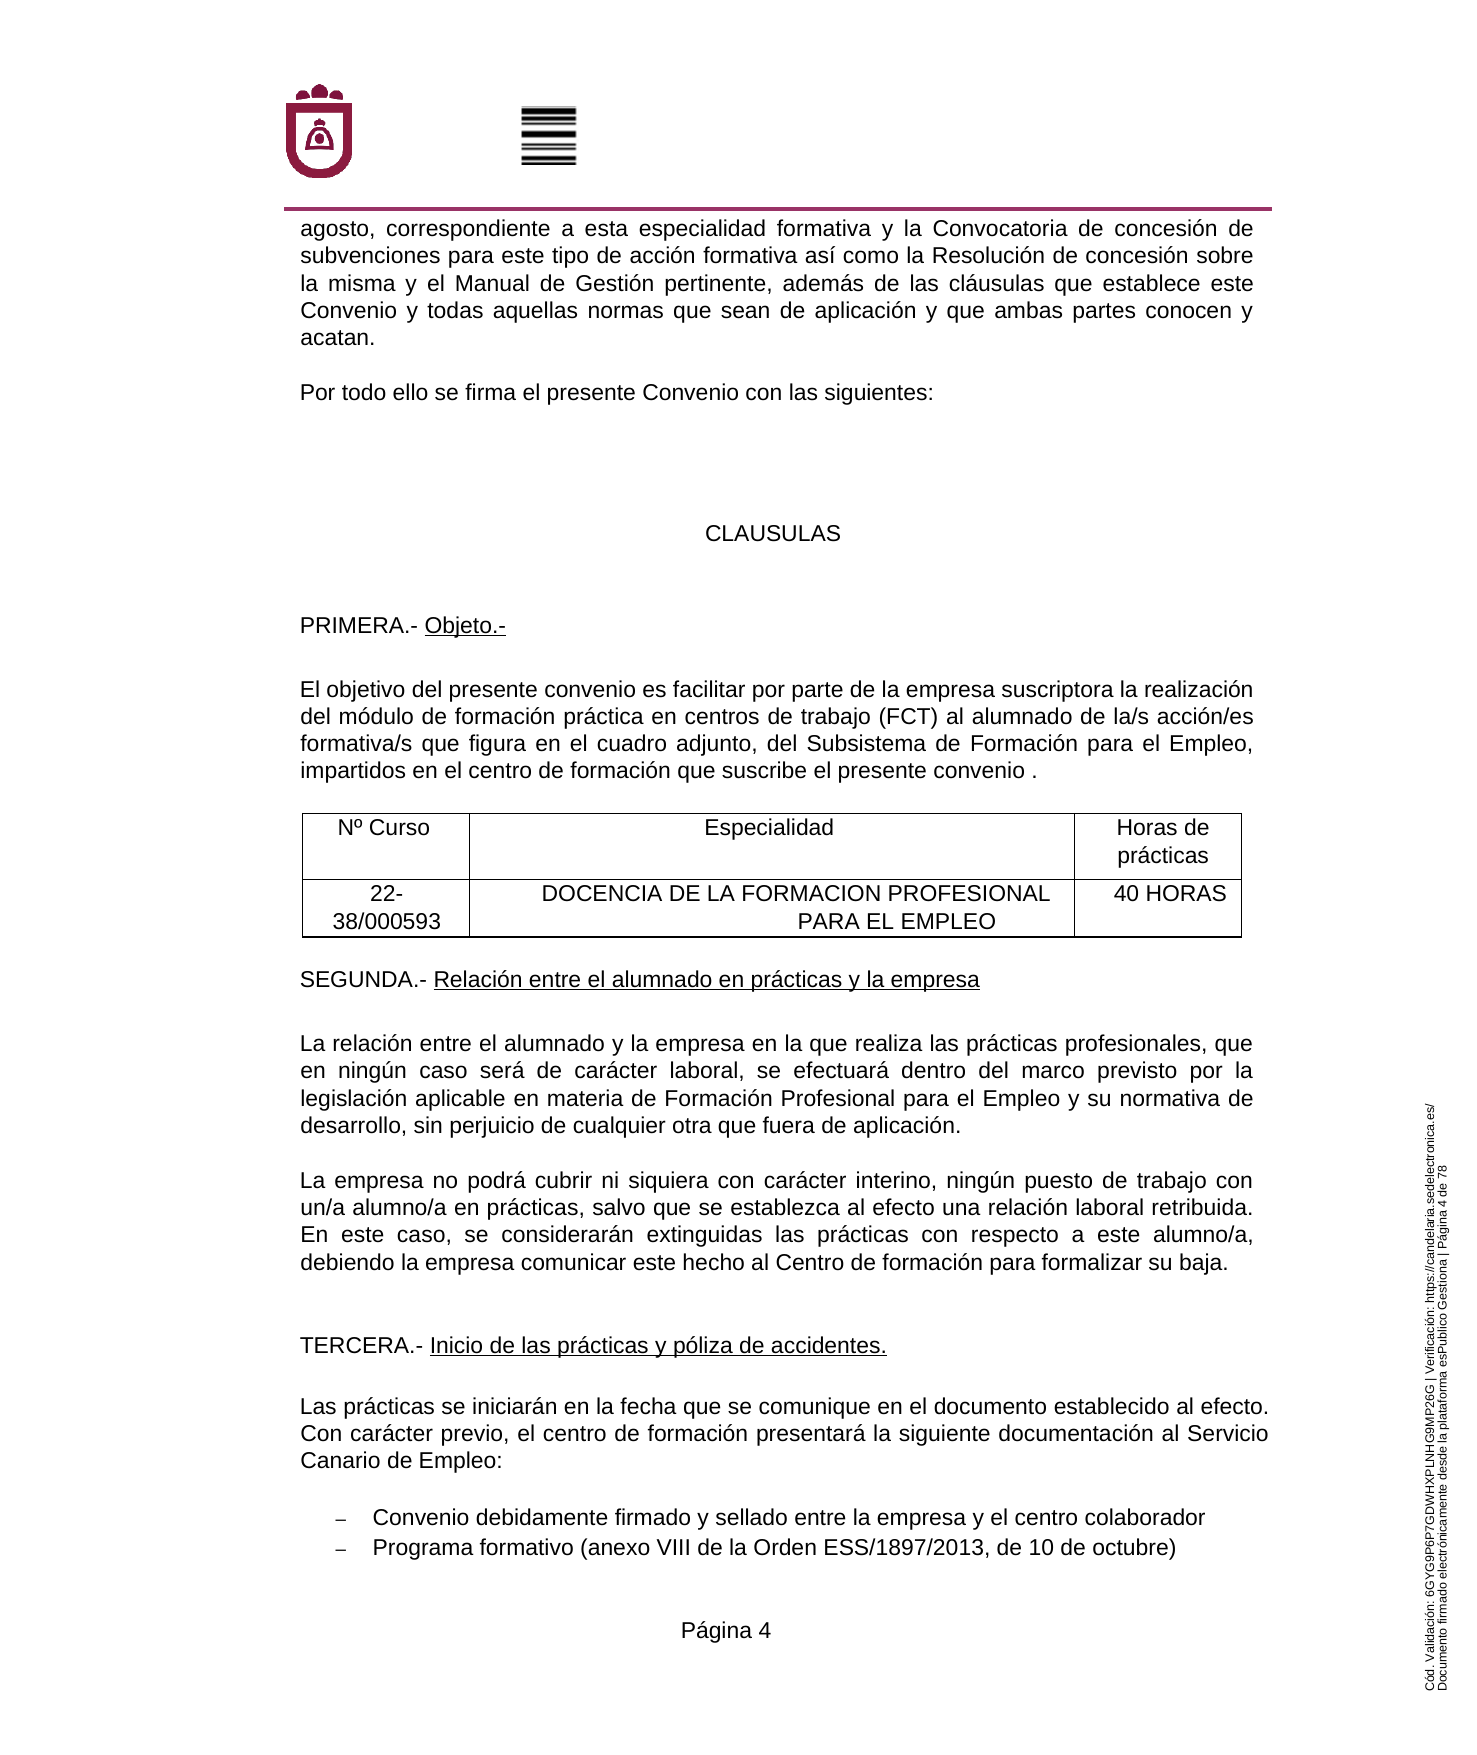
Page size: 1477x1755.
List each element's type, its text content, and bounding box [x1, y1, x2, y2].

text TERCERA.- Inicio de las prácticas y póliza de accidentes. [299, 1332, 1271, 1359]
text La empresa no podrá cubrir ni siquiera con carácter interino, ningún puesto de trabajo con un/a alumno/a en prácticas, salvo que se establezca al efecto una relación laboral retribuida. En este caso, se considerarán extinguidas las prácticas con respecto a este alumno/a, debiendo la empresa comunicar este hecho al Centro de formación para formalizar su baja. [299, 1167, 1254, 1275]
table_header Nº Curso [303, 814, 469, 878]
text agosto, correspondiente a esta especialidad formativa y la Convocatoria de concesión de subvenciones para este tipo de acción formativa así como la Resolución de concesión sobre la misma y el Manual de Gestión pertinente, además de las cláusulas que establece este Convenio y todas aquellas normas que sean de aplicación y que ambas partes conocen y acatan. [299, 215, 1254, 350]
text – Programa formativo (anexo VIII de la Orden ESS/1897/2013, de 10 de octubre) [227, 1533, 1271, 1561]
table_header Horas de prácticas [1075, 814, 1241, 878]
text El objetivo del presente convenio es facilitar por parte de la empresa suscriptora la realización del módulo de formación práctica en centros de trabajo (FCT) al alumnado de la/s acción/es formativa/s que figura en el cuadro adjunto, del Subsistema de Formación para el Empleo, impartidos en el centro de formación que suscribe el presente convenio . [299, 676, 1254, 783]
subtitle CLAUSULAS [308, 519, 1244, 546]
table_cell 22- 38/000593 [303, 880, 469, 936]
table_header Especialidad [470, 814, 1074, 878]
text Las prácticas se iniciarán en la fecha que se comunique en el documento establecido al efecto. Con carácter previo, el centro de formación presentará la siguiente documentación al Servicio Canario de Empleo: [299, 1393, 1270, 1473]
table_cell 40 HORAS [1075, 880, 1241, 936]
text La relación entre el alumnado y la empresa en la que realiza las prácticas profesionales, que en ningún caso será de carácter laboral, se efectuará dentro del marco previsto por la legislación aplicable en materia de Formación Profesional para el Empleo y su normativa de desarrollo, sin perjuicio de cualquier otra que fuera de aplicación. [299, 1030, 1254, 1138]
text SEGUNDA.- Relación entre el alumnado en prácticas y la empresa [299, 966, 1271, 992]
text PRIMERA.- Objeto.- [299, 612, 1254, 639]
table_cell DOCENCIA DE LA FORMACION PROFESIONAL PARA EL EMPLEO [470, 880, 1074, 936]
text Por todo ello se firma el presente Convenio con las siguientes: [299, 379, 1254, 406]
subtitle – Convenio debidamente firmado y sellado entre la empresa y el centro colaborador [227, 1503, 1271, 1531]
